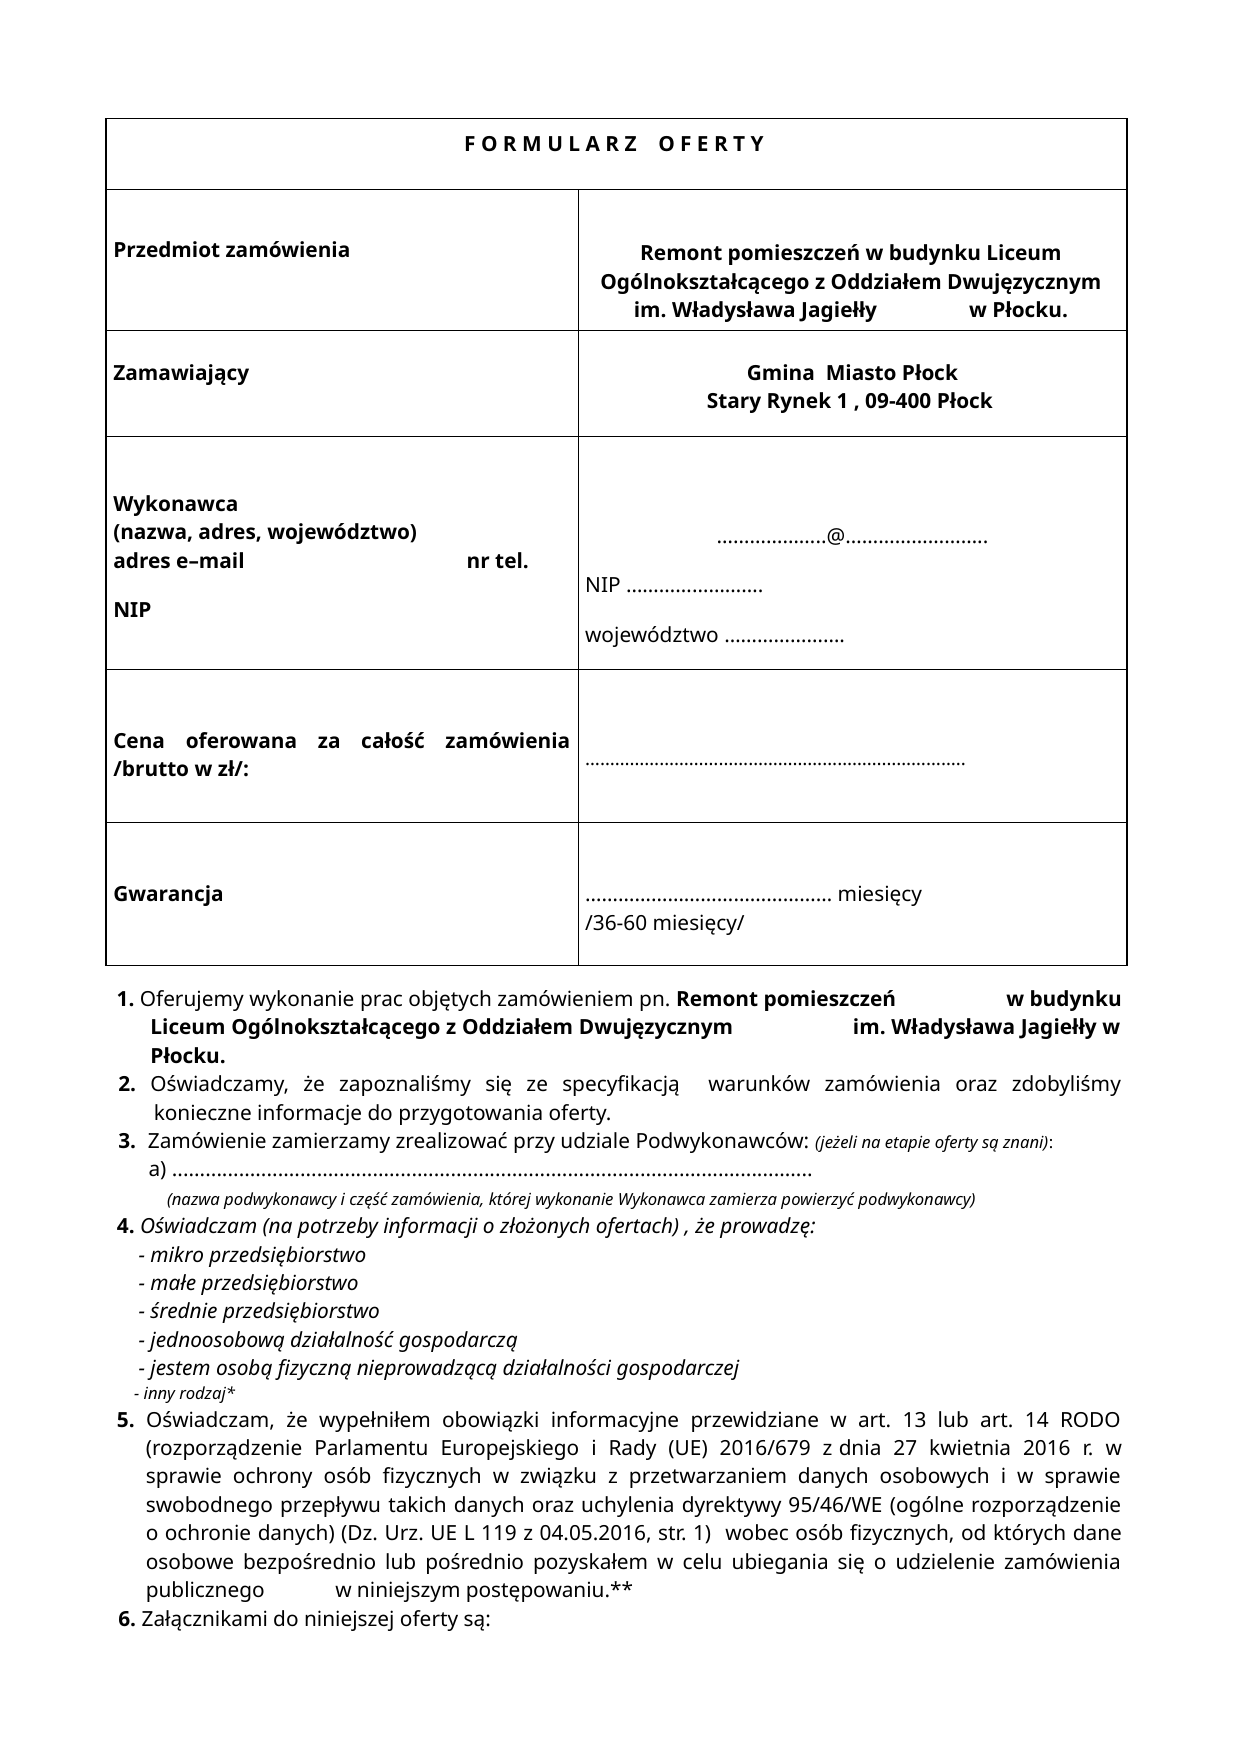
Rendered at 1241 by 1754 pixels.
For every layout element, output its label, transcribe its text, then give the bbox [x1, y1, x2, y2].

text - małe przedsiębiorstwo [117, 1268, 1122, 1297]
table_cell Remont pomieszczeń w budynku Liceum Ogólnokształcącego z Oddziałem Dwujęzycznym im. Władysława Jagiełły w Płocku. [579, 190, 1126, 329]
table_cell ………………………………………………………………….. [579, 670, 1126, 822]
table_cell Zamawiający [107, 331, 578, 436]
text a) ................................................................................................................... [148, 1154, 1122, 1183]
text - jednoosobową działalność gospodarczą [117, 1325, 1122, 1353]
text 3. Zamówienie zamierzamy zrealizować przy udziale Podwykonawców: (jeżeli na etapie oferty są znani): [118, 1126, 1122, 1154]
text 1. Oferujemy wykonanie prac objętych zamówieniem pn. Remont pomieszczeń w budynku Liceum Ogólnokształcącego z Oddziałem Dwujęzycznym im. Władysława Jagiełły w Płocku. [116, 984, 1122, 1069]
table_cell Gwarancja [107, 823, 578, 964]
text 6. Załącznikami do niniejszej oferty są: [118, 1604, 1122, 1632]
text 4. Oświadczam (na potrzeby informacji o złożonych ofertach) , że prowadzę: [117, 1211, 1122, 1240]
table_cell Gmina Miasto Płock Stary Rynek 1 , 09-400 Płock [579, 331, 1126, 436]
table_cell Przedmiot zamówienia [107, 190, 578, 329]
table_cell Cena oferowana za całość zamówienia /brutto w zł/: [107, 670, 578, 822]
table_header F O R M U L A R Z O F E R T Y [107, 119, 1126, 189]
text 5. Oświadczam, że wypełniłem obowiązki informacyjne przewidziane w art. 13 lub art. 14 RODO (rozporządzenie Parlamentu Europejskiego i Rady (UE) 2016/679 z dnia 27 kwietnia 2016 r. w sprawie ochrony osób fizycznych w związku z przetwarzaniem danych osobowych i w sprawie swobodnego przepływu takich danych oraz uchylenia dyrektywy 95/46/WE (ogólne rozporządzenie o ochronie danych) (Dz. Urz. UE L 119 z 04.05.2016, str. 1) wobec osób fizycznych, od których dane osobowe bezpośrednio lub pośrednio pozyskałem w celu ubiegania się o udzielenie zamówienia publicznego w niniejszym postępowaniu.** [117, 1405, 1122, 1604]
text - mikro przedsiębiorstwo [117, 1240, 1122, 1268]
text 2. Oświadczamy, że zapoznaliśmy się ze specyfikacją warunków zamówienia oraz zdobyliśmy konieczne informacje do przygotowania oferty. [118, 1069, 1122, 1126]
text - jestem osobą fizyczną nieprowadzącą działalności gospodarczej [117, 1353, 1122, 1382]
text (nazwa podwykonawcy i część zamówienia, której wykonanie Wykonawca zamierza powierzyć podwykonawcy) [118, 1183, 1122, 1211]
table_cell ……………………………………… miesięcy /36-60 miesięcy/ [579, 823, 1126, 964]
table_cell Wykonawca (nazwa, adres, województwo) adres e–mail nr tel. NIP [107, 437, 578, 669]
table_cell ………………..@…………………….. NIP ……………………. województwo …………………. [579, 437, 1126, 669]
text - średnie przedsiębiorstwo [117, 1297, 1122, 1325]
text - inny rodzaj* [117, 1382, 1122, 1405]
